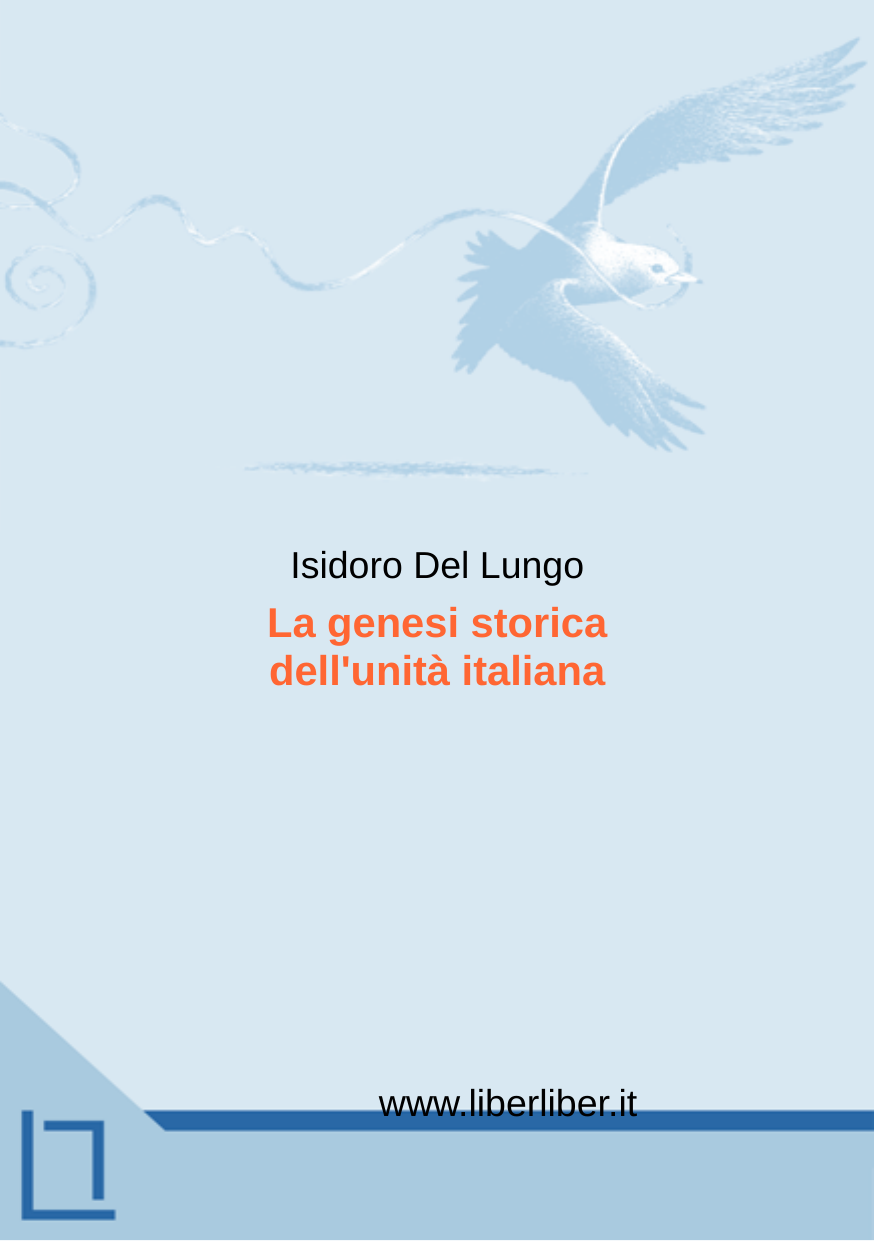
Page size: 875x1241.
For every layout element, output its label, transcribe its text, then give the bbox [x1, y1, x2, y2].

text La genesi storica dell'unità italiana [94, 598, 779, 694]
text Isidoro Del Lungo [94, 543, 779, 586]
picture [0, 0, 874, 1241]
text www.liberliber.it [331, 1081, 685, 1124]
